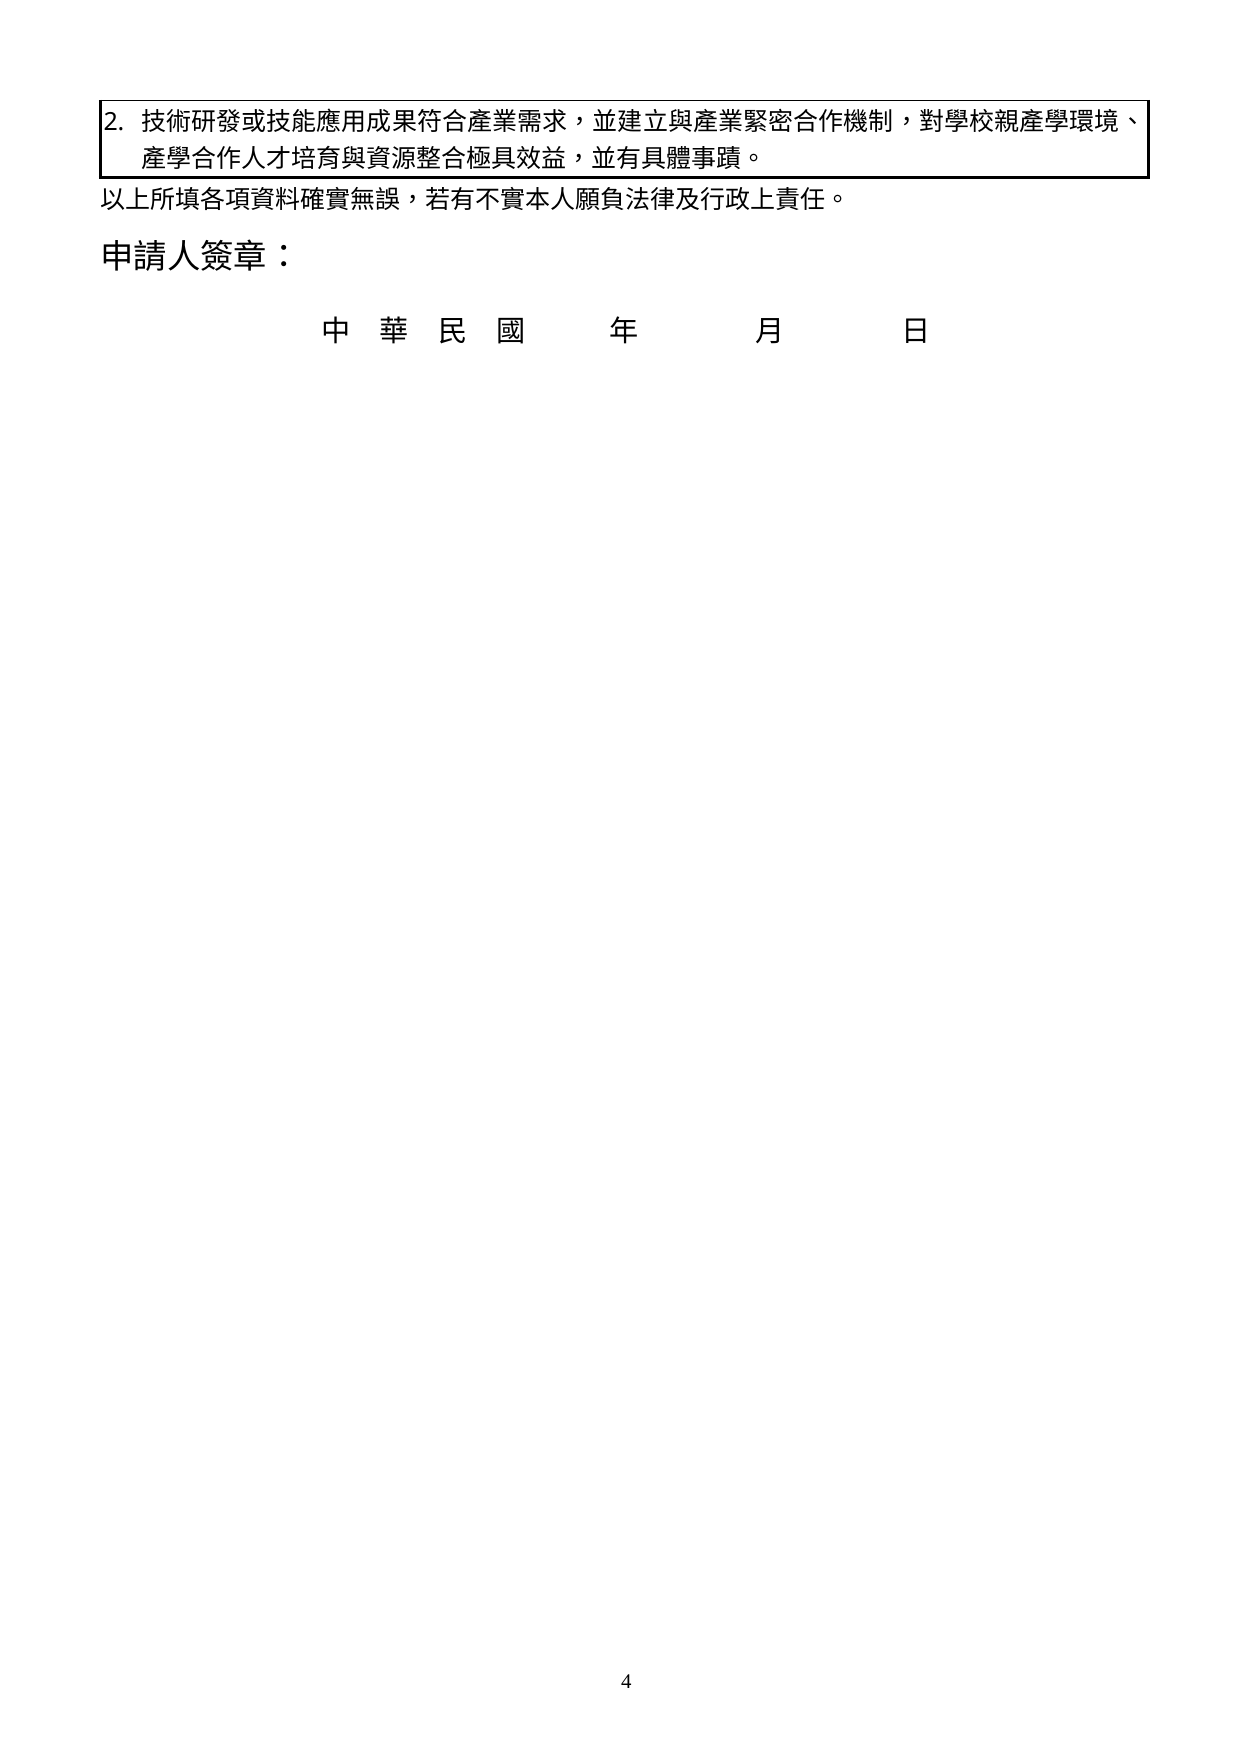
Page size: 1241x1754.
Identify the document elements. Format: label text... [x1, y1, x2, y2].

table_cell 例： 個人或所帶領研發團隊之研究或研發成果，對產業之技術發展或創新具有重要影響價值，並能反饋於實務教學與專業技術人才培育。 技術研發或技能應用成果符合產業需求，並建立與產業緊密合作機制，對學校親產學環境、產學合作人才培育與資源整合極具效益，並有具體事蹟。 [102, 101, 1147, 176]
text 中 華 民 國 年 月 日 [100, 291, 1152, 366]
text 申請人簽章： [100, 216, 1152, 291]
text 以上所填各項資料確實無誤，若有不實本人願負法律及行政上責任。 [100, 179, 1152, 216]
